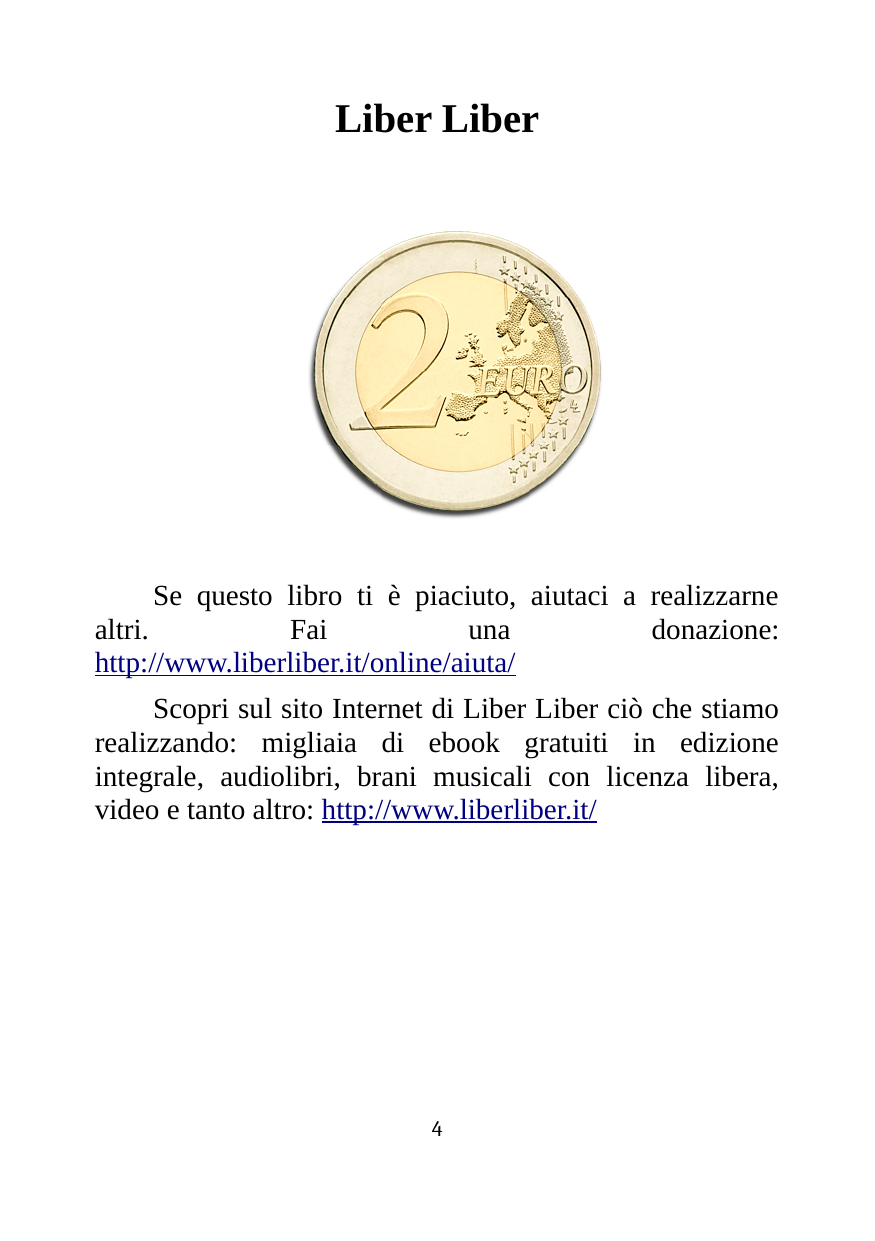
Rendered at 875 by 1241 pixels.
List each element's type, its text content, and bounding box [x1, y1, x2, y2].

text Liber Liber [94, 94, 779, 141]
picture [308, 224, 604, 520]
text Scopri sul sito Internet di Liber Liber ciò che stiamo realizzando: migliaia di ebook gratuiti in edizione integrale, audiolibri, brani musicali con licenza libera, video e tanto altro: http://www.liberliber.it/ [94, 692, 779, 826]
text Se questo libro ti è piaciuto, aiutaci a realizzarne altri. Fai una donazione: http://www.liberliber.it/online/aiuta/ [94, 578, 779, 679]
